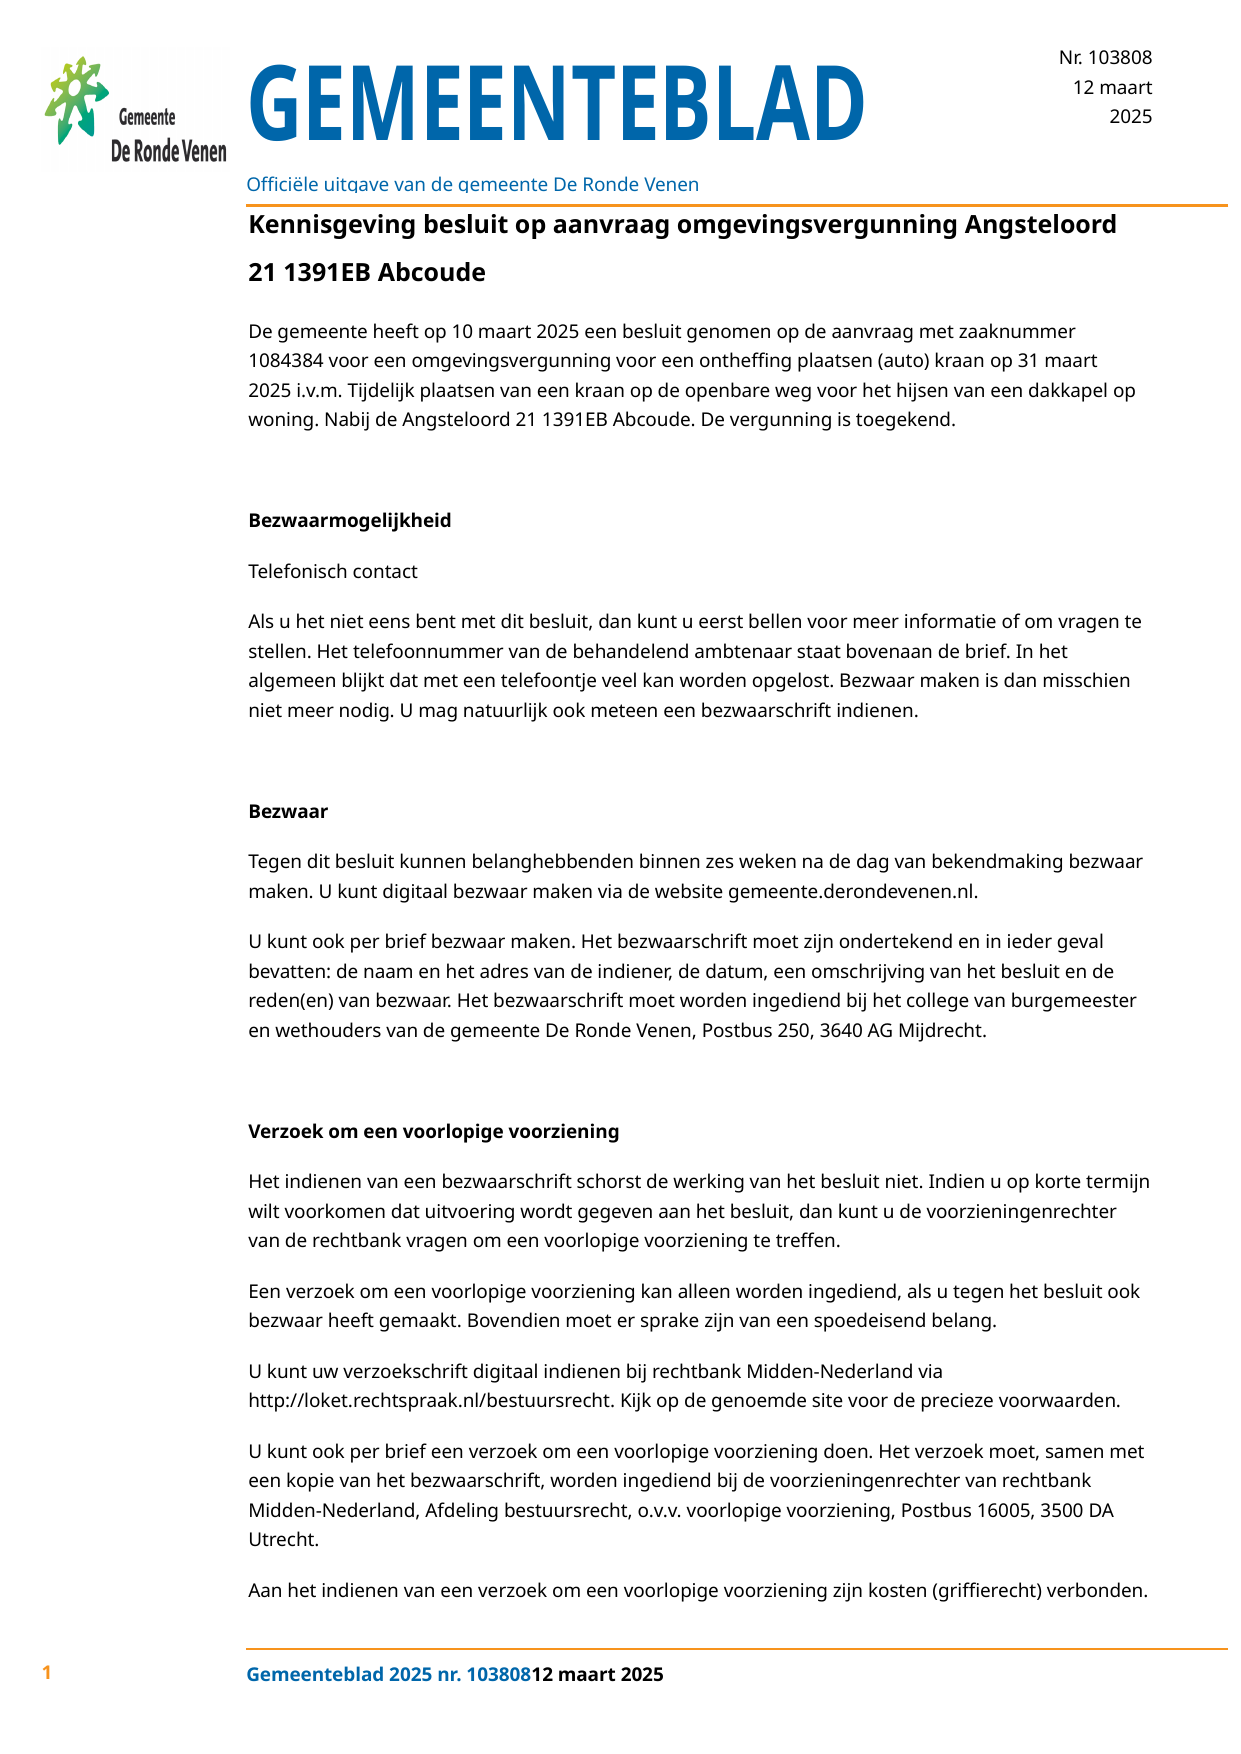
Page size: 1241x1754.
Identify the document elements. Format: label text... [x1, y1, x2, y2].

text De gemeente heeft op 10 maart 2025 een besluit genomen op de aanvraag met zaaknummer 1084384 voor een omgevingsvergunning voor een ontheffing plaatsen (auto) kraan op 31 maart 2025 i.v.m. ​Tijdelijk plaatsen van een kraan op de openbare weg voor het hijsen van een dakkapel op woning.​ Nabij de Angsteloord 21 1391EB Abcoude. De vergunning is toegekend. [248, 318, 1152, 432]
text Aan het indienen van een verzoek om een voorlopige voorziening zijn kosten (griffierecht) verbonden. [248, 1577, 1152, 1603]
text Bezwaar [248, 798, 1152, 824]
text U kunt uw verzoekschrift digitaal indienen bij rechtbank Midden-Nederland via http://loket.rechtspraak.nl/bestuursrecht. Kijk op de genoemde site voor de precieze voorwaarden. [248, 1358, 1152, 1413]
text U kunt ook per brief een verzoek om een voorlopige voorziening doen. Het verzoek moet, samen met een kopie van het bezwaarschrift, worden ingediend bij de voorzieningenrechter van rechtbank Midden-Nederland, Afdeling bestuursrecht, o.v.v. voorlopige voorziening, Postbus 16005, 3500 DA Utrecht. [248, 1438, 1152, 1552]
picture [41, 47, 231, 172]
text Tegen dit besluit kunnen belanghebbenden binnen zes weken na de dag van bekendmaking bezwaar maken. U kunt digitaal bezwaar maken via de website gemeente.derondevenen.nl. [248, 848, 1152, 904]
text U kunt ook per brief bezwaar maken. Het bezwaarschrift moet zijn ondertekend en in ieder geval bevatten: de naam en het adres van de indiener, de datum, een omschrijving van het besluit en de reden(en) van bezwaar. Het bezwaarschrift moet worden ingediend bij het college van burgemeester en wethouders van de gemeente De Ronde Venen, Postbus 250, 3640 AG Mijdrecht. [248, 928, 1152, 1043]
text Telefonisch contact [248, 558, 1152, 584]
text Verzoek om een voorlopige voorziening [248, 1118, 1152, 1144]
text Kennisgeving besluit op aanvraag omgevingsvergunning Angsteloord 21 1391EB Abcoude [248, 207, 1152, 288]
text Een verzoek om een voorlopige voorziening kan alleen worden ingediend, als u tegen het besluit ook bezwaar heeft gemaakt. Bovendien moet er sprake zijn van een spoedeisend belang. [248, 1278, 1152, 1333]
text Bezwaarmogelijkheid [248, 507, 1152, 533]
text Als u het niet eens bent met dit besluit, dan kunt u eerst bellen voor meer informatie of om vragen te stellen. Het telefoonnummer van de behandelend ambtenaar staat bovenaan de brief. In het algemeen blijkt dat met een telefoontje veel kan worden opgelost. Bezwaar maken is dan misschien niet meer nodig. U mag natuurlijk ook meteen een bezwaarschrift indienen. [248, 608, 1152, 723]
text Het indienen van een bezwaarschrift schorst de werking van het besluit niet. Indien u op korte termijn wilt voorkomen dat uitvoering wordt gegeven aan het besluit, dan kunt u de voorzieningenrechter van de rechtbank vragen om een voorlopige voorziening te treffen. [248, 1168, 1152, 1253]
